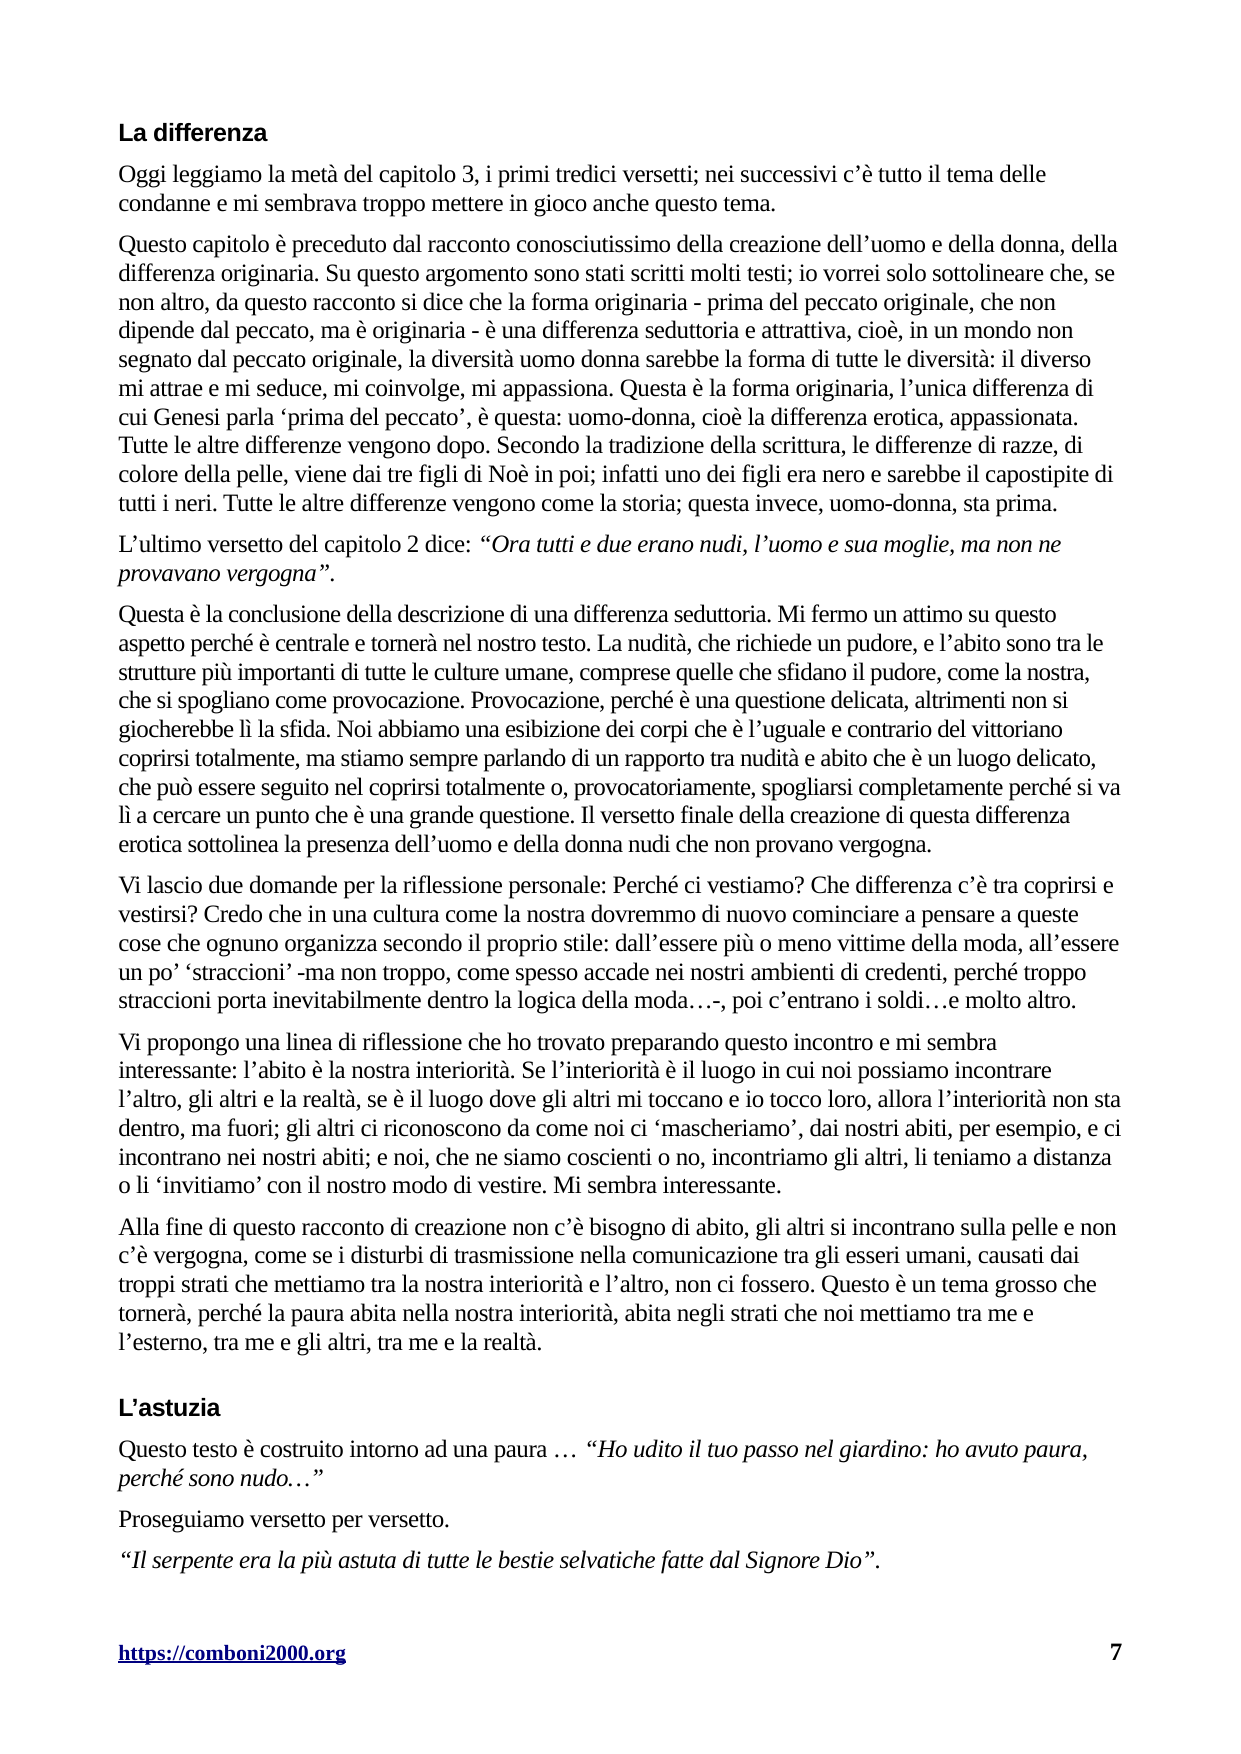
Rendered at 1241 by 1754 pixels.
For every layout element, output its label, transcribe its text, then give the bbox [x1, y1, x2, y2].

text Questo testo è costruito intorno ad una paura … “Ho udito il tuo passo nel giardino: ho avuto paura, perché sono nudo…” [118, 1434, 1122, 1492]
text Proseguiamo versetto per versetto. [118, 1504, 1122, 1533]
text Questo capitolo è preceduto dal racconto conosciutissimo della creazione dell’uomo e della donna, della differenza originaria. Su questo argomento sono stati scritti molti testi; io vorrei solo sottolineare che, se non altro, da questo racconto si dice che la forma originaria - prima del peccato originale, che non dipende dal peccato, ma è originaria - è una differenza seduttoria e attrattiva, cioè, in un mondo non segnato dal peccato originale, la diversità uomo donna sarebbe la forma di tutte le diversità: il diverso mi attrae e mi seduce, mi coinvolge, mi appassiona. Questa è la forma originaria, l’unica differenza di cui Genesi parla ‘prima del peccato’, è questa: uomo-donna, cioè la differenza erotica, appassionata. Tutte le altre differenze vengono dopo. Secondo la tradizione della scrittura, le differenze di razze, di colore della pelle, viene dai tre figli di Noè in poi; infatti uno dei figli era nero e sarebbe il capostipite di tutti i neri. Tutte le altre differenze vengono come la storia; questa invece, uomo-donna, sta prima. [118, 229, 1122, 517]
text Alla fine di questo racconto di creazione non c’è bisogno di abito, gli altri si incontrano sulla pelle e non c’è vergogna, come se i disturbi di trasmissione nella comunicazione tra gli esseri umani, causati dai troppi strati che mettiamo tra la nostra interiorità e l’altro, non ci fossero. Questo è un tema grosso che tornerà, perché la paura abita nella nostra interiorità, abita negli strati che noi mettiamo tra me e l’esterno, tra me e gli altri, tra me e la realtà. [118, 1212, 1122, 1356]
text “Il serpente era la più astuta di tutte le bestie selvatiche fatte dal Signore Dio”. [118, 1546, 1122, 1574]
subtitle L’astuzia [118, 1393, 1122, 1422]
text Questa è la conclusione della descrizione di una differenza seduttoria. Mi fermo un attimo su questo aspetto perché è centrale e tornerà nel nostro testo. La nudità, che richiede un pudore, e l’abito sono tra le strutture più importanti di tutte le culture umane, comprese quelle che sfidano il pudore, come la nostra, che si spogliano come provocazione. Provocazione, perché è una questione delicata, altrimenti non si giocherebbe lì la sfida. Noi abbiamo una esibizione dei corpi che è l’uguale e contrario del vittoriano coprirsi totalmente, ma stiamo sempre parlando di un rapporto tra nudità e abito che è un luogo delicato, che può essere seguito nel coprirsi totalmente o, provocatoriamente, spogliarsi completamente perché si va lì a cercare un punto che è una grande questione. Il versetto finale della creazione di questa differenza erotica sottolinea la presenza dell’uomo e della donna nudi che non provano vergogna. [118, 599, 1122, 858]
text Oggi leggiamo la metà del capitolo 3, i primi tredici versetti; nei successivi c’è tutto il tema delle condanne e mi sembrava troppo mettere in gioco anche questo tema. [118, 159, 1122, 217]
text L’ultimo versetto del capitolo 2 dice: “Ora tutti e due erano nudi, l’uomo e sua moglie, ma non ne provavano vergogna”. [118, 529, 1122, 587]
subtitle La differenza [118, 118, 1122, 147]
text Vi lascio due domande per la riflessione personale: Perché ci vestiamo? Che differenza c’è tra coprirsi e vestirsi? Credo che in una cultura come la nostra dovremmo di nuovo cominciare a pensare a queste cose che ognuno organizza secondo il proprio stile: dall’essere più o meno vittime della moda, all’essere un po’ ‘straccioni’ -ma non troppo, come spesso accade nei nostri ambienti di credenti, perché troppo straccioni porta inevitabilmente dentro la logica della moda…-, poi c’entrano i soldi…e molto altro. [118, 871, 1122, 1014]
text Vi propongo una linea di riflessione che ho trovato preparando questo incontro e mi sembra interessante: l’abito è la nostra interiorità. Se l’interiorità è il luogo in cui noi possiamo incontrare l’altro, gli altri e la realtà, se è il luogo dove gli altri mi toccano e io tocco loro, allora l’interiorità non sta dentro, ma fuori; gli altri ci riconoscono da come noi ci ‘mascheriamo’, dai nostri abiti, per esempio, e ci incontrano nei nostri abiti; e noi, che ne siamo coscienti o no, incontriamo gli altri, li teniamo a distanza o li ‘invitiamo’ con il nostro modo di vestire. Mi sembra interessante. [118, 1027, 1122, 1199]
